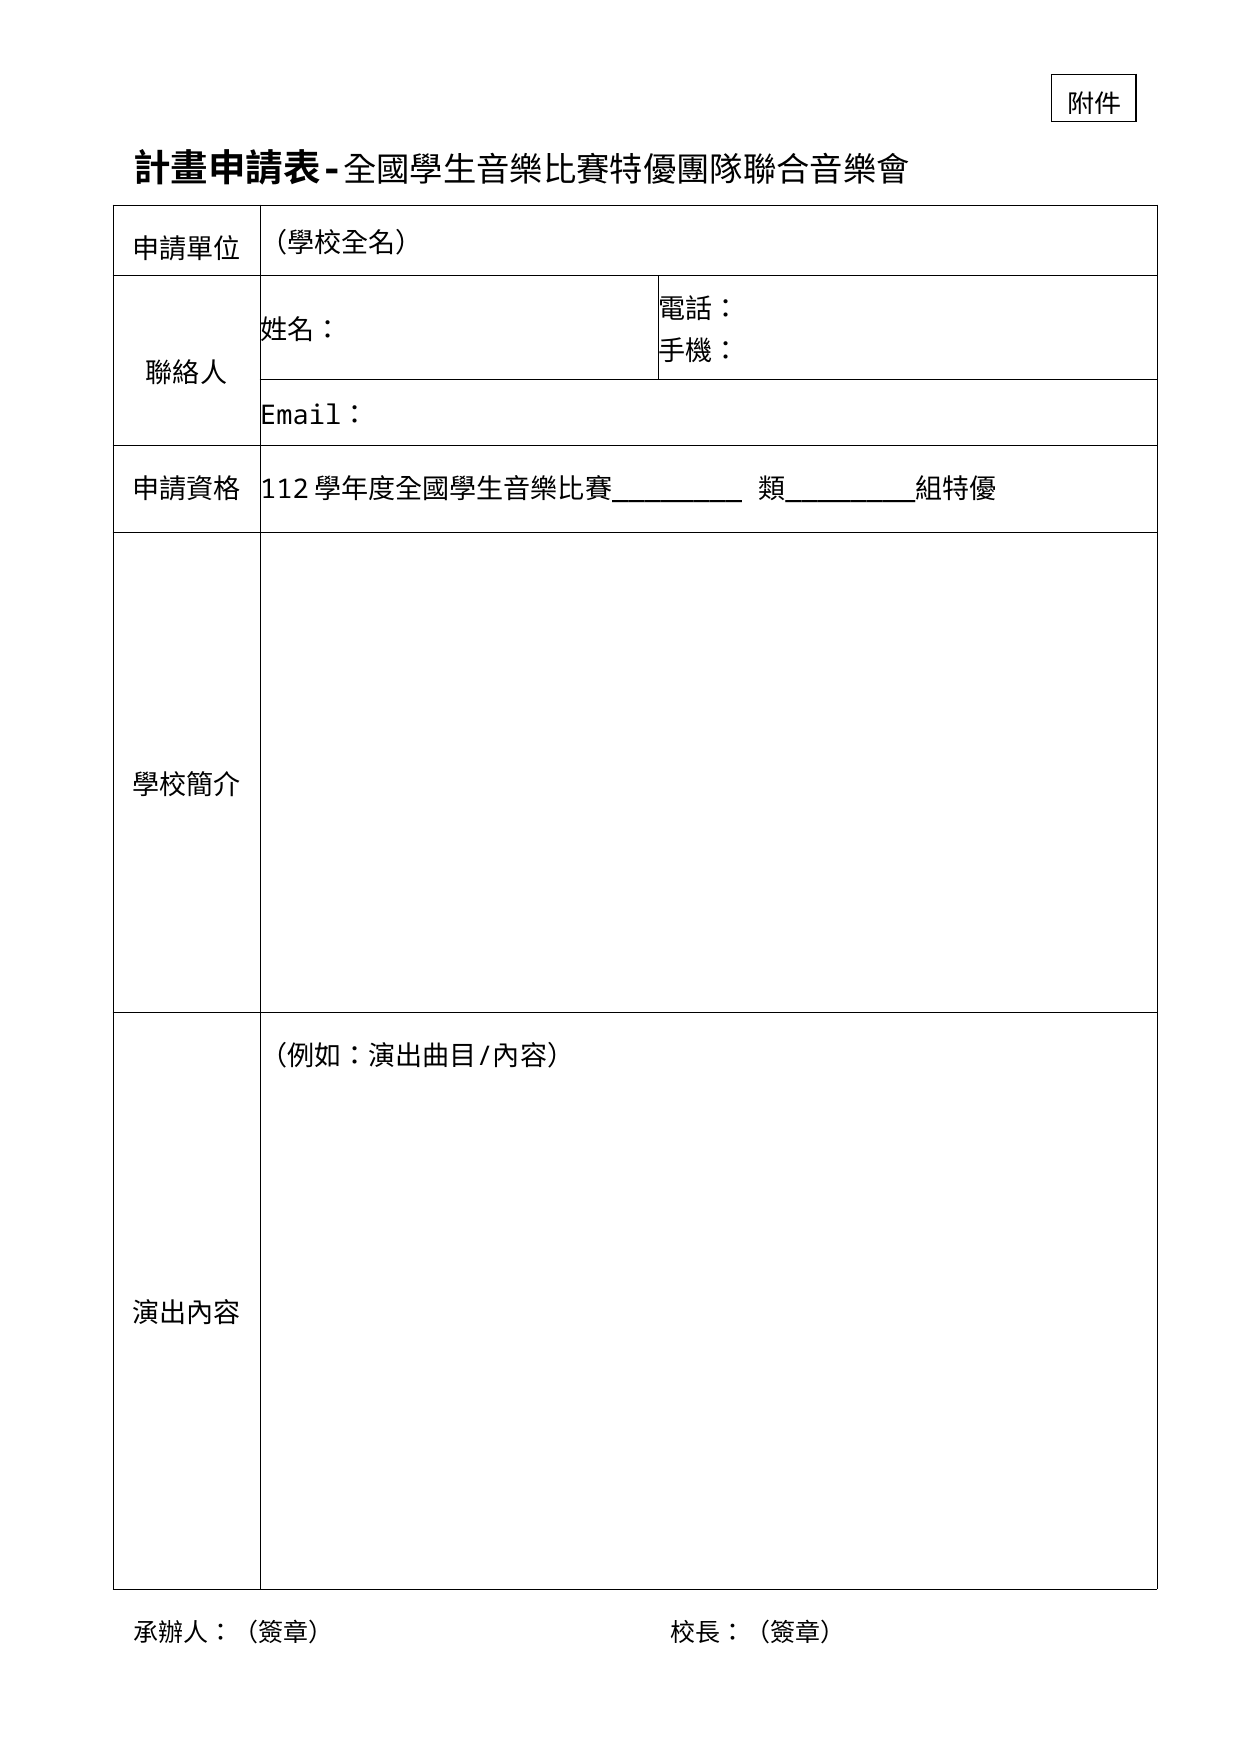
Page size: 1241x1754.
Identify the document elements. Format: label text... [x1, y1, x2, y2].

table_cell 112學年度全國學生音樂比賽________ 類________組特優 [261, 446, 1157, 532]
text 附件 [1067, 83, 1135, 113]
table_cell Email： [261, 380, 1157, 445]
table_cell 姓名： [261, 276, 658, 379]
table_cell 學校簡介 [114, 533, 260, 1012]
table_header （學校全名） [261, 206, 1157, 275]
text 承辦人：（簽章） 校長：（簽章） [133, 1590, 1137, 1651]
table_cell [261, 533, 1157, 1012]
table_cell 申請資格 [114, 446, 260, 532]
text 計畫申請表-全國學生音樂比賽特優團隊聯合音樂會 [133, 123, 1137, 186]
table_cell 演出內容 [114, 1013, 260, 1588]
table_cell 聯絡人 [114, 276, 260, 445]
table_header 申請單位 [114, 206, 260, 275]
table_cell 電話： 手機： [659, 276, 1157, 379]
text [1052, 75, 1135, 121]
table_cell （例如：演出曲目/內容） [261, 1013, 1157, 1588]
